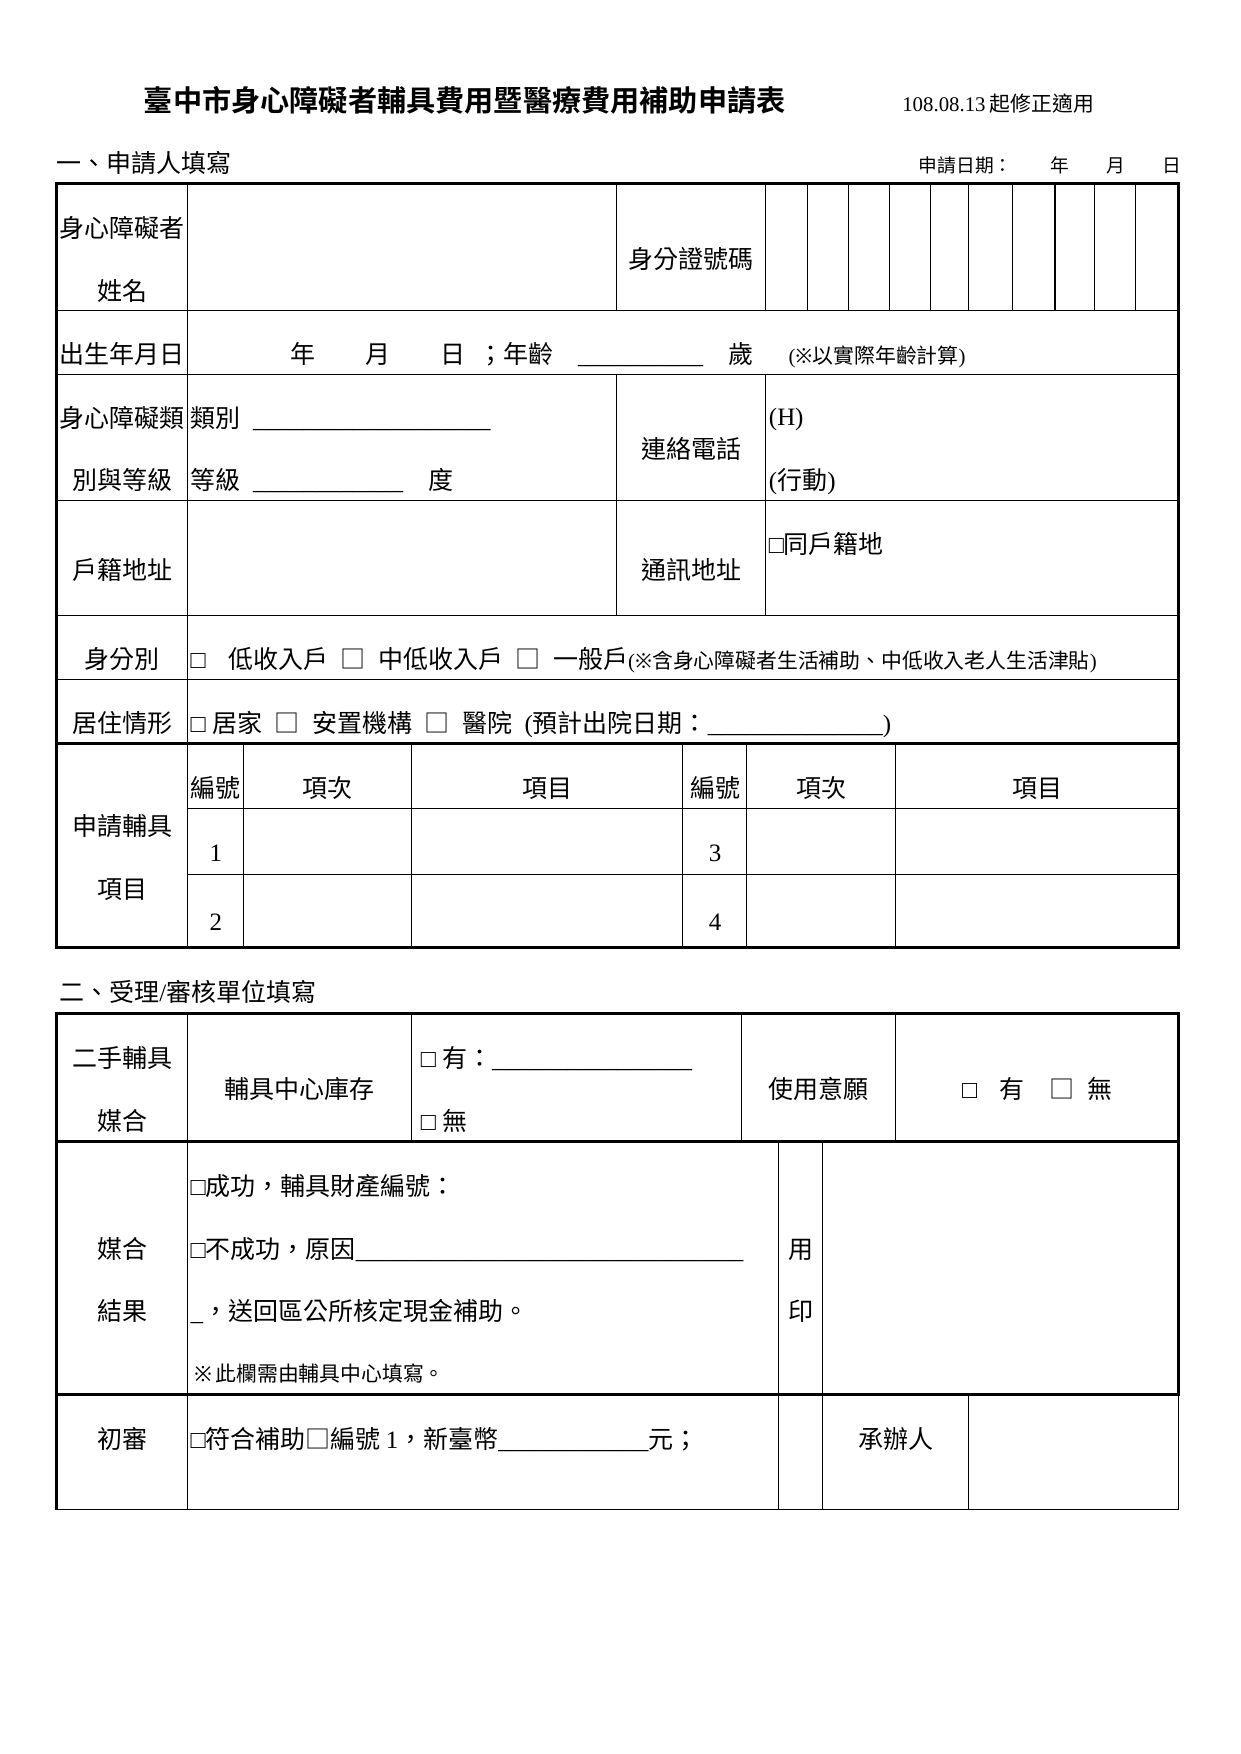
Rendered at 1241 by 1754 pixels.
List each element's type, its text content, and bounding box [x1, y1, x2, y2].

table_cell (H) (行動) [766, 375, 1177, 500]
table_header [1095, 185, 1135, 310]
table_header 身分證號碼 [617, 185, 765, 310]
table_header [188, 185, 616, 310]
text 臺中市身心障礙者輔具費用暨醫療費用補助申請表 108.08.13起修正適用 [56, 57, 1181, 119]
table_cell □成功，輔具財產編號： □不成功，原因________________________________，送回區公所核定現金補助。 ※此欄需由輔具中心填寫。 [188, 1143, 778, 1393]
table_cell 項次 [747, 745, 895, 808]
table_cell 用印 [779, 1143, 822, 1393]
table_header [890, 185, 930, 310]
table_header [1056, 185, 1094, 310]
table_header [1136, 185, 1177, 310]
table_cell □ 居家 □ 安置機構 □ 醫院 (預計出院日期：______________) [188, 680, 1177, 742]
table_cell [779, 1396, 822, 1509]
table_cell 編號 [683, 745, 746, 808]
table_cell 身心障礙類別與等級 [58, 375, 187, 500]
table_header [931, 185, 968, 310]
table_cell [969, 1396, 1178, 1509]
table_cell □同戶籍地 [766, 501, 1177, 615]
table_cell 3 [683, 809, 746, 873]
table_cell 1 [188, 809, 243, 873]
table_cell [412, 875, 682, 946]
table_cell [896, 875, 1177, 946]
table_cell 2 [188, 875, 243, 946]
table_cell [823, 1143, 1177, 1393]
table_header [1013, 185, 1054, 310]
table_cell 編號 [188, 745, 243, 808]
table_cell 低收入戶 □ 中低收入戶 □ 一般戶(※含身心障礙者生活補助、中低收入老人生活津貼) [188, 616, 1177, 679]
table_cell 連絡電話 [617, 375, 765, 500]
table_cell [896, 809, 1177, 873]
table_cell 輔具中心庫存 [188, 1015, 411, 1140]
table_cell 二、受理/審核單位填寫 [56, 949, 1178, 1012]
table_cell 出生年月日 [58, 311, 187, 374]
table_header [808, 185, 848, 310]
table_cell 年 月 日 ；年齡 __________ 歲 (※以實際年齡計算) [188, 311, 1177, 374]
table_cell 身分別 [58, 616, 187, 679]
table_cell 有 □ 無 [896, 1015, 1177, 1140]
table_header [969, 185, 1012, 310]
table_cell 項目 [896, 745, 1177, 808]
table_header [849, 185, 889, 310]
table_cell 項目 [412, 745, 682, 808]
table_cell 二手輔具 媒合 [58, 1015, 187, 1140]
table_cell 初審 [58, 1396, 187, 1509]
table_cell [244, 875, 411, 946]
table_cell 居住情形 [58, 680, 187, 742]
table_cell [244, 809, 411, 873]
table_cell 戶籍地址 [58, 501, 187, 615]
table_cell □符合補助□編號1，新臺幣____________元； [188, 1396, 778, 1509]
table_header [766, 185, 807, 310]
text 一、申請人填寫 申請日期： 年 月 日 [56, 119, 1181, 182]
table_cell □ 有：________________ □ 無 [412, 1015, 741, 1140]
table_cell [412, 809, 682, 873]
table_header 身心障礙者姓名 [58, 185, 187, 310]
table_cell 媒合 結果 [58, 1143, 187, 1393]
table_cell 項次 [244, 745, 411, 808]
table_cell [188, 501, 616, 615]
table_cell 申請輔具 項目 [58, 745, 187, 946]
table_cell 承辦人 [823, 1396, 968, 1509]
table_cell 使用意願 [742, 1015, 895, 1140]
table_cell 通訊地址 [617, 501, 765, 615]
table_cell [747, 809, 895, 873]
table_cell [747, 875, 895, 946]
table_cell 4 [683, 875, 746, 946]
table_cell 類別 ___________________ 等級 ____________ 度 [188, 375, 616, 500]
